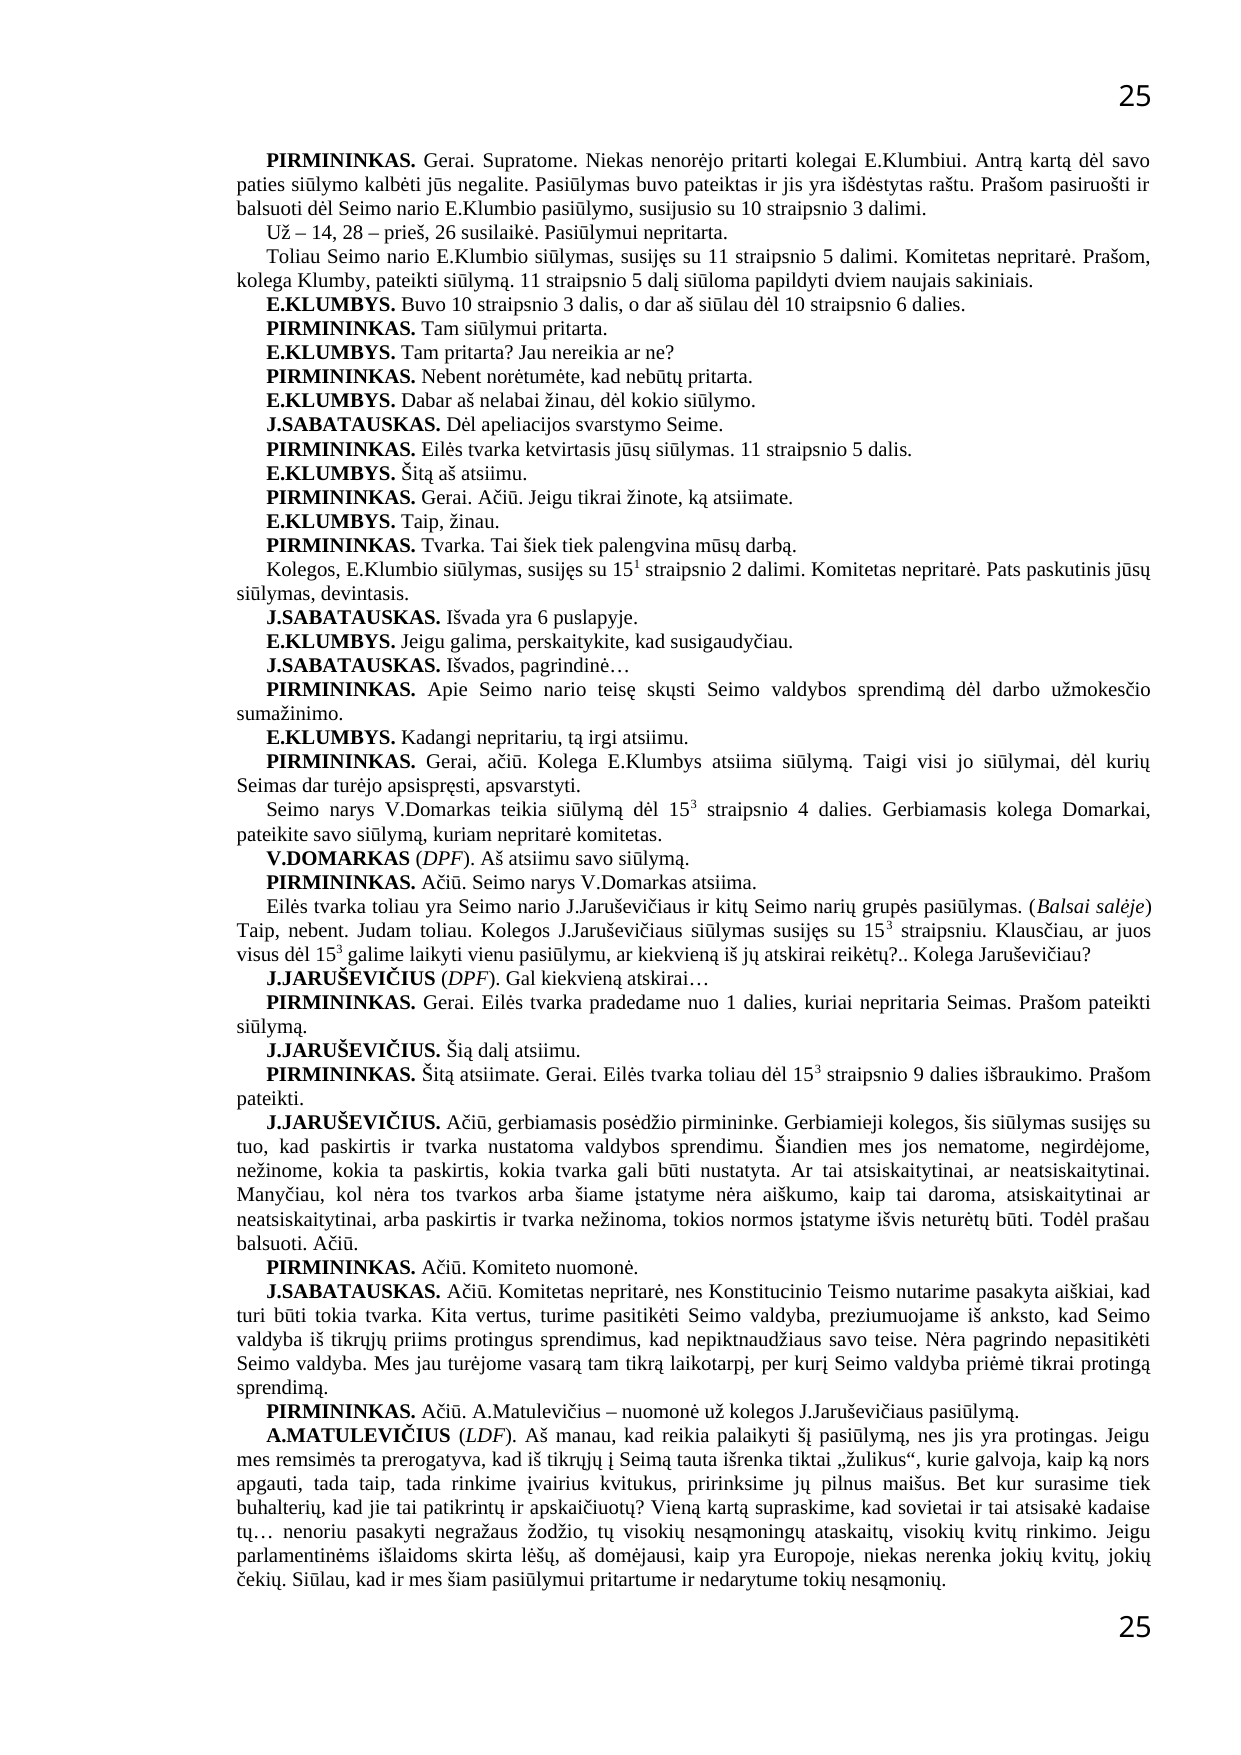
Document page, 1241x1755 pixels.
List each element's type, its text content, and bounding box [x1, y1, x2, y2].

text J.JARUŠEVIČIUS (DPF). Gal kiekvieną atskirai… [236, 966, 1152, 990]
text J.JARUŠEVIČIUS. Ačiū, gerbiamasis posėdžio pirmininke. Gerbiamieji kolegos, šis siūlymas susijęs su tuo, kad paskirtis ir tvarka nustatoma valdybos sprendimu. Šiandien mes jos nematome, negirdėjome, nežinome, kokia ta paskirtis, kokia tvarka gali būti nustatyta. Ar tai atsiskaitytinai, ar neatsiskaitytinai. Manyčiau, kol nėra tos tvarkos arba šiame įstatyme nėra aiškumo, kaip tai daroma, atsiskaitytinai ar neatsiskaitytinai, arba paskirtis ir tvarka nežinoma, tokios normos įstatyme išvis neturėtų būti. Todėl prašau balsuoti. Ačiū. [236, 1110, 1152, 1254]
text E.KLUMBYS. Šitą aš atsiimu. [236, 461, 1152, 484]
text J.SABATAUSKAS. Išvada yra 6 puslapyje. [236, 605, 1152, 629]
text PIRMININKAS. Eilės tvarka ketvirtasis jūsų siūlymas. 11 straipsnio 5 dalis. [236, 436, 1152, 461]
text E.KLUMBYS. Taip, žinau. [236, 509, 1152, 533]
text PIRMININKAS. Ačiū. Komiteto nuomonė. [236, 1254, 1152, 1279]
text A.MATULEVIČIUS (LDF). Aš manau, kad reikia palaikyti šį pasiūlymą, nes jis yra protingas. Jeigu mes remsimės ta prerogatyva, kad iš tikrųjų į Seimą tauta išrenka tiktai „žulikus“, kurie galvoja, kaip ką nors apgauti, tada taip, tada rinkime įvairius kvitukus, pririnksime jų pilnus maišus. Bet kur surasime tiek buhalterių, kad jie tai patikrintų ir apskaičiuotų? Vieną kartą supraskime, kad sovietai ir tai atsisakė kadaise tų… nenoriu pasakyti negražaus žodžio, tų visokių nesąmoningų ataskaitų, visokių kvitų rinkimo. Jeigu parlamentinėms išlaidoms skirta lėšų, aš domėjausi, kaip yra Europoje, niekas nerenka jokių kvitų, jokių čekių. Siūlau, kad ir mes šiam pasiūlymui pritartume ir nedarytume tokių nesąmonių. [236, 1423, 1152, 1591]
text J.SABATAUSKAS. Išvados, pagrindinė… [236, 653, 1152, 677]
text E.KLUMBYS. Kadangi nepritariu, tą irgi atsiimu. [236, 725, 1152, 749]
text PIRMININKAS. Gerai. Eilės tvarka pradedame nuo 1 dalies, kuriai nepritaria Seimas. Prašom pateikti siūlymą. [236, 990, 1152, 1038]
text E.KLUMBYS. Buvo 10 straipsnio 3 dalis, o dar aš siūlau dėl 10 straipsnio 6 dalies. [236, 292, 1152, 316]
text PIRMININKAS. Tam siūlymui pritarta. [236, 316, 1152, 340]
text PIRMININKAS. Šitą atsiimate. Gerai. Eilės tvarka toliau dėl 153 straipsnio 9 dalies išbraukimo. Prašom pateikti. [236, 1062, 1152, 1110]
text PIRMININKAS. Apie Seimo nario teisę skųsti Seimo valdybos sprendimą dėl darbo užmokesčio sumažinimo. [236, 677, 1152, 725]
text V.DOMARKAS (DPF). Aš atsiimu savo siūlymą. [236, 846, 1152, 869]
text PIRMININKAS. Ačiū. Seimo narys V.Domarkas atsiima. [236, 869, 1152, 894]
text J.SABATAUSKAS. Dėl apeliacijos svarstymo Seime. [236, 412, 1152, 436]
text J.SABATAUSKAS. Ačiū. Komitetas nepritarė, nes Konstitucinio Teismo nutarime pasakyta aiškiai, kad turi būti tokia tvarka. Kita vertus, turime pasitikėti Seimo valdyba, preziumuojame iš anksto, kad Seimo valdyba iš tikrųjų priims protingus sprendimus, kad nepiktnaudžiaus savo teise. Nėra pagrindo nepasitikėti Seimo valdyba. Mes jau turėjome vasarą tam tikrą laikotarpį, per kurį Seimo valdyba priėmė tikrai protingą sprendimą. [236, 1279, 1152, 1399]
text E.KLUMBYS. Jeigu galima, perskaitykite, kad susigaudyčiau. [236, 629, 1152, 653]
text Už – 14, 28 – prieš, 26 susilaikė. Pasiūlymui nepritarta. [236, 220, 1152, 244]
text E.KLUMBYS. Tam pritarta? Jau nereikia ar ne? [236, 340, 1152, 364]
text Seimo narys V.Domarkas teikia siūlymą dėl 153 straipsnio 4 dalies. Gerbiamasis kolega Domarkai, pateikite savo siūlymą, kuriam nepritarė komitetas. [236, 797, 1152, 846]
text PIRMININKAS. Gerai. Supratome. Niekas nenorėjo pritarti kolegai E.Klumbiui. Antrą kartą dėl savo paties siūlymo kalbėti jūs negalite. Pasiūlymas buvo pateiktas ir jis yra išdėstytas raštu. Prašom pasiruošti ir balsuoti dėl Seimo nario E.Klumbio pasiūlymo, susijusio su 10 straipsnio 3 dalimi. [236, 148, 1152, 220]
text PIRMININKAS. Nebent norėtumėte, kad nebūtų pritarta. [236, 364, 1152, 388]
text Kolegos, E.Klumbio siūlymas, susijęs su 151 straipsnio 2 dalimi. Komitetas nepritarė. Pats paskutinis jūsų siūlymas, devintasis. [236, 557, 1152, 605]
text PIRMININKAS. Ačiū. A.Matulevičius – nuomonė už kolegos J.Jaruševičiaus pasiūlymą. [236, 1399, 1152, 1423]
text Toliau Seimo nario E.Klumbio siūlymas, susijęs su 11 straipsnio 5 dalimi. Komitetas nepritarė. Prašom, kolega Klumby, pateikti siūlymą. 11 straipsnio 5 dalį siūloma papildyti dviem naujais sakiniais. [236, 244, 1152, 292]
text PIRMININKAS. Tvarka. Tai šiek tiek palengvina mūsų darbą. [236, 533, 1152, 557]
text PIRMININKAS. Gerai. Ačiū. Jeigu tikrai žinote, ką atsiimate. [236, 484, 1152, 509]
text J.JARUŠEVIČIUS. Šią dalį atsiimu. [236, 1038, 1152, 1062]
text E.KLUMBYS. Dabar aš nelabai žinau, dėl kokio siūlymo. [236, 388, 1152, 412]
text PIRMININKAS. Gerai, ačiū. Kolega E.Klumbys atsiima siūlymą. Taigi visi jo siūlymai, dėl kurių Seimas dar turėjo apsispręsti, apsvarstyti. [236, 749, 1152, 797]
text Eilės tvarka toliau yra Seimo nario J.Jaruševičiaus ir kitų Seimo narių grupės pasiūlymas. (Balsai salėje) Taip, nebent. Judam toliau. Kolegos J.Jaruševičiaus siūlymas susijęs su 153 straipsniu. Klausčiau, ar juos visus dėl 153 galime laikyti vienu pasiūlymu, ar kiekvieną iš jų atskirai reikėtų?.. Kolega Jaruševičiau? [236, 894, 1152, 966]
